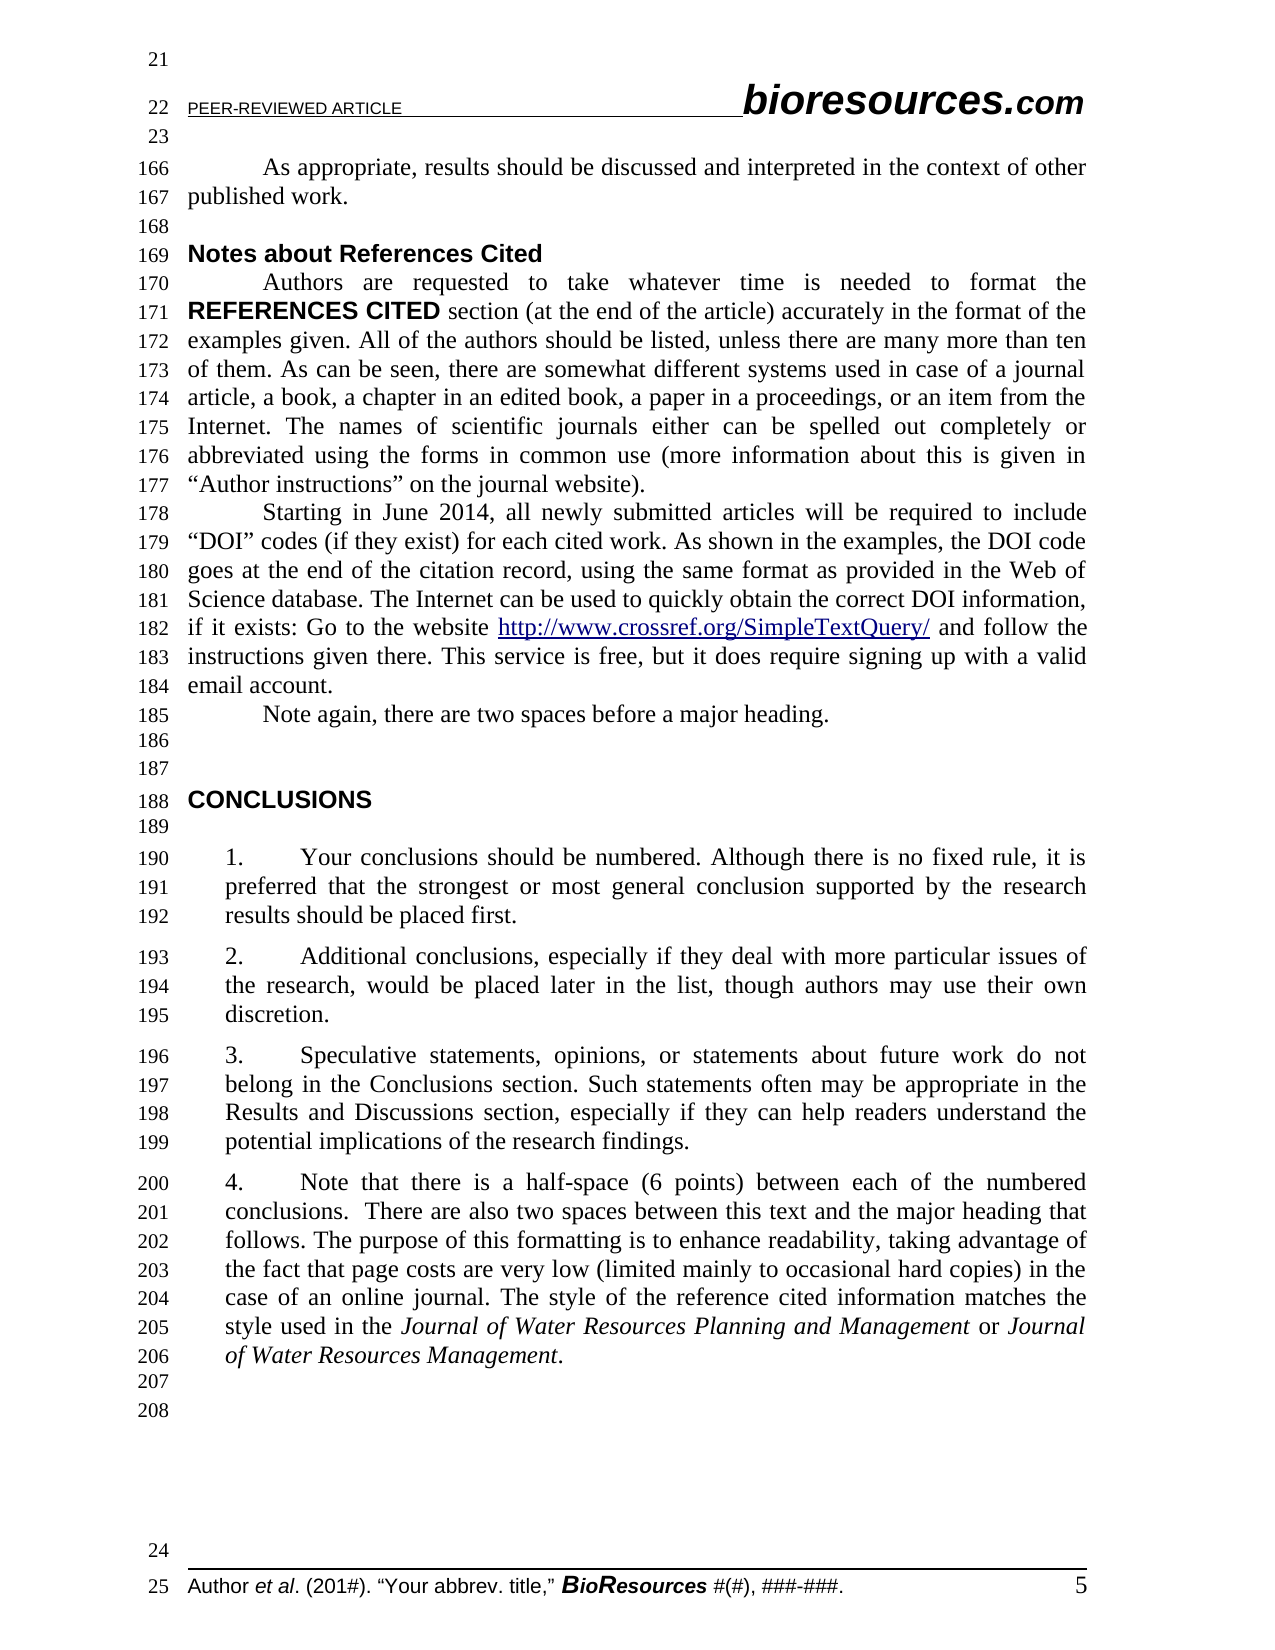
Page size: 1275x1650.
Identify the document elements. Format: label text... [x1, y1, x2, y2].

text Notes about References Cited [187, 238, 1087, 267]
list Note that there is a half-space (6 points) between each of the numbered conclusions. There are also two spaces between this text and the major heading that follows. The purpose of this formatting is to enhance readability, taking advantage of the fact that page costs are very low (limited mainly to occasional hard copies) in the case of an online journal. The style of the reference cited information matches the style used in the Journal of Water Resources Planning and Management or Journal of Water Resources Management. [225, 1167, 1087, 1369]
list Your conclusions should be numbered. Although there is no fixed rule, it is preferred that the strongest or most general conclusion supported by the research results should be placed first. [225, 842, 1087, 929]
text As appropriate, results should be discussed and interpreted in the context of other published work. [187, 152, 1087, 210]
text Note again, there are two spaces before a major heading. [187, 699, 1087, 727]
list Speculative statements, opinions, or statements about future work do not belong in the Conclusions section. Such statements often may be appropriate in the Results and Discussions section, especially if they can help readers understand the potential implications of the research findings. [225, 1040, 1087, 1155]
text Starting in June 2014, all newly submitted articles will be required to include “DOI” codes (if they exist) for each cited work. As shown in the examples, the DOI code goes at the end of the citation record, using the same format as provided in the Web of Science database. The Internet can be used to quickly obtain the correct DOI information, if it exists: Go to the website http://www.crossref.org/SimpleTextQuery/ and follow the instructions given there. This service is free, but it does require signing up with a valid email account. [187, 497, 1087, 699]
list Additional conclusions, especially if they deal with more particular issues of the research, would be placed later in the list, though authors may use their own discretion. [225, 941, 1087, 1027]
text Authors are requested to take whatever time is needed to format the REFERENCES CITED section (at the end of the article) accurately in the format of the examples given. All of the authors should be listed, unless there are many more than ten of them. As can be seen, there are somewhat different systems used in case of a journal article, a book, a chapter in an edited book, a paper in a proceedings, or an item from the Internet. The names of scientific journals either can be spelled out completely or abbreviated using the forms in common use (more information about this is given in “Author instructions” on the journal website). [187, 267, 1087, 497]
text CONCLUSIONS [187, 785, 1087, 814]
